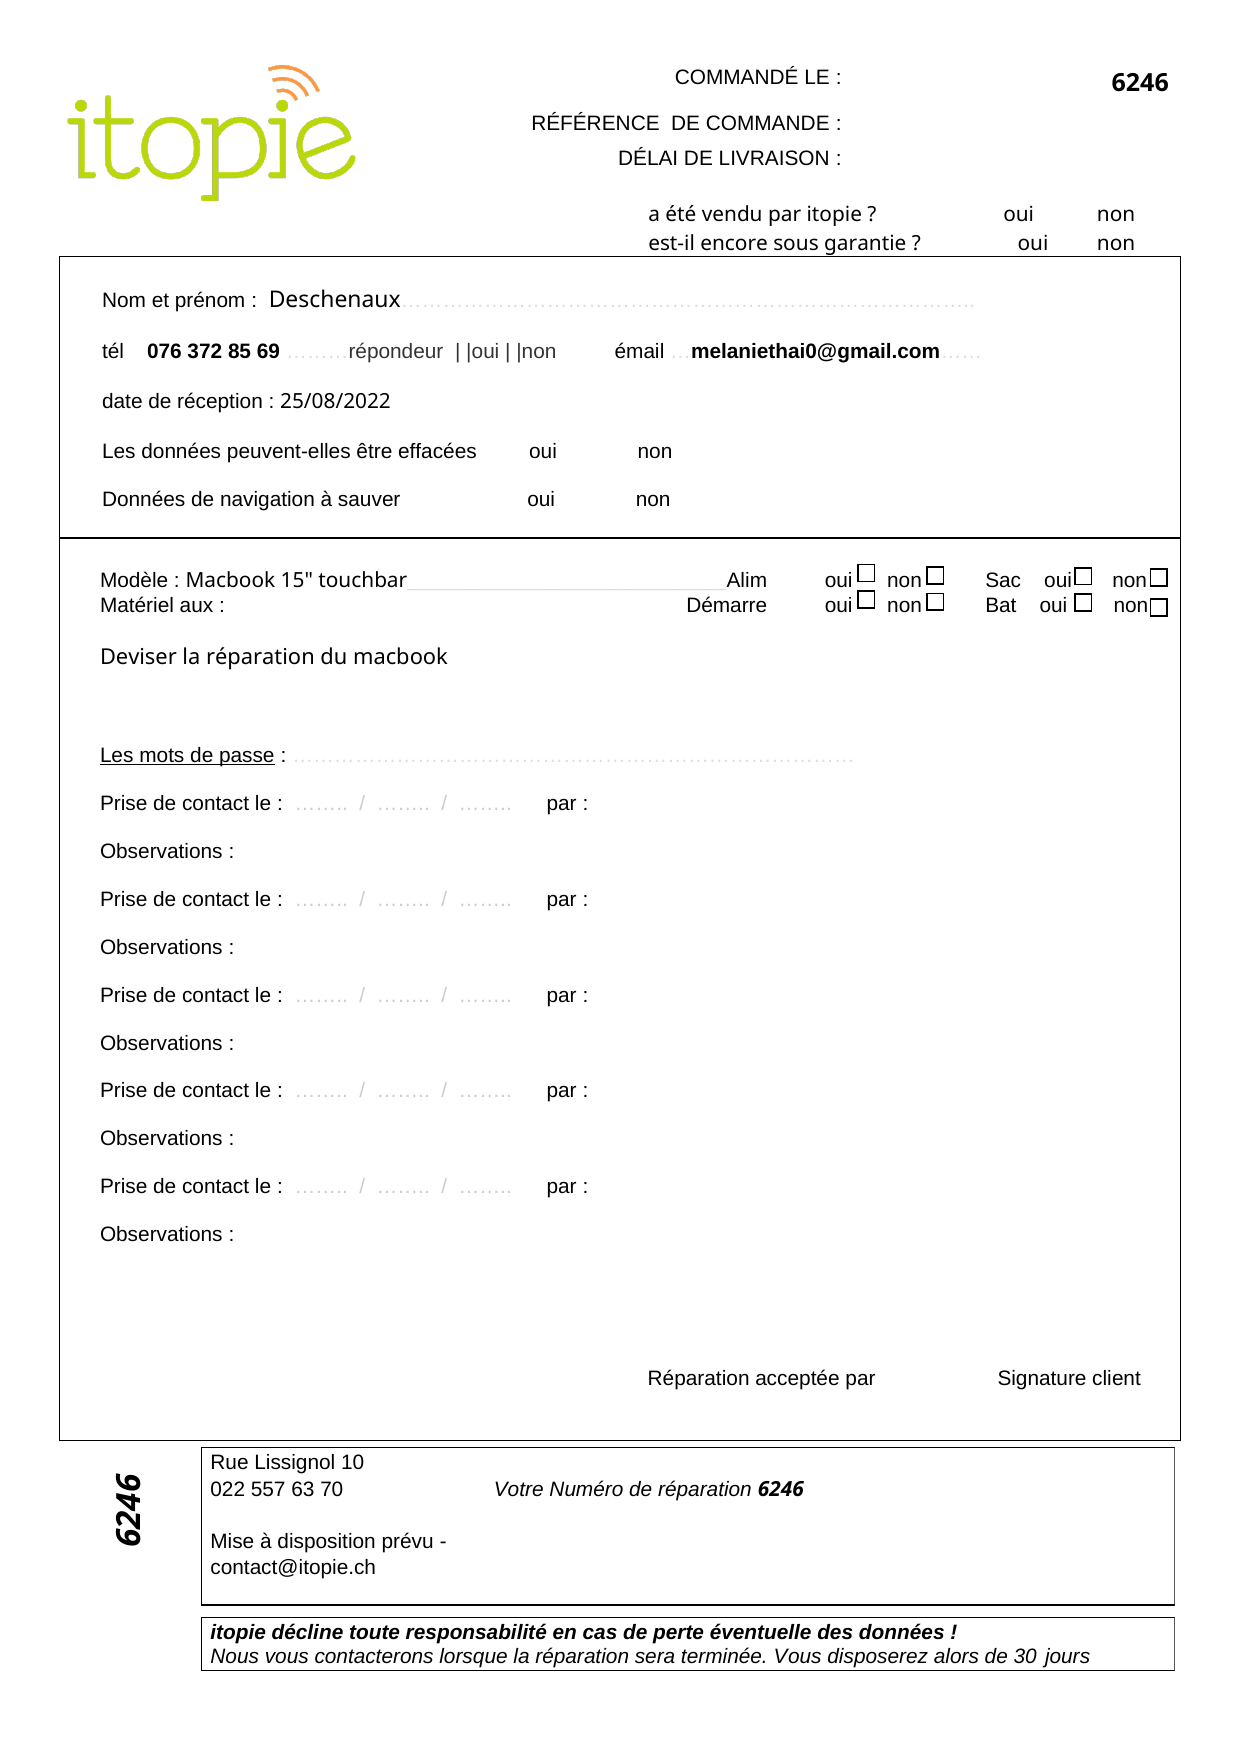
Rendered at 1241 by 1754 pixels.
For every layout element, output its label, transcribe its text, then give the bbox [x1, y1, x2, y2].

table_cell [847, 140, 1180, 175]
text Modèle : Macbook 15" touchbar Alim oui non Sac oui non [60, 562, 856, 590]
text Modèle : Macbook 15" touchbar Alim oui non Sac oui non [948, 562, 1180, 590]
text Matériel aux : Démarre oui non Bat oui non [60, 590, 1180, 617]
table_cell RÉFÉRENCE DE COMMANDE : [490, 105, 847, 140]
text Prise de contact le : …….. / …….. / …….. par : [60, 788, 1180, 815]
table_cell [847, 105, 1180, 140]
text Observations : [60, 1219, 1180, 1246]
text est-il encore sous garantie ? oui non [59, 228, 1181, 256]
table_cell itopie décline toute responsabilité en cas de perte éventuelle des données ! Nous vous contacterons lorsque la réparation sera terminée. Vous disposerez alors de 30 jours [195, 1611, 1180, 1677]
text Observations : [60, 1123, 1180, 1150]
table_cell DÉLAI DE LIVRAISON : [490, 140, 847, 175]
text Prise de contact le : …….. / …….. / …….. par : [60, 883, 1180, 911]
text Prise de contact le : …….. / …….. / …….. par : [60, 979, 1180, 1006]
text Observations : [60, 836, 1180, 863]
text tél 076 372 85 69 ………répondeur | |oui | |non émail …melaniethai0@gmail.com…… [60, 335, 1180, 362]
text Les données peuvent-elles être effacées oui non [60, 436, 1180, 463]
text Les mots de passe : ……………………………………………………………………… [60, 740, 1180, 767]
table_header Rue Lissignol 10 022 557 63 70 Votre Numéro de réparation 6246 Mise à disposition prévu - contact@itopie.ch [195, 1441, 1180, 1611]
text Réparation acceptée par Signature client [60, 1363, 1180, 1390]
text Modèle : Macbook 15" touchbar Alim oui non Sac oui non [879, 562, 925, 590]
text Observations : [60, 931, 1180, 958]
text a été vendu par itopie ? oui non [59, 199, 1181, 228]
text Prise de contact le : …….. / …….. / …….. par : [60, 1075, 1180, 1102]
table_header 6246 [847, 59, 1180, 104]
table_header COMMANDÉ LE : [490, 59, 847, 104]
text Données de navigation à sauver oui non [60, 484, 1180, 511]
text Deviser la réparation du macbook [60, 638, 1180, 671]
table_header 6246 [59, 1441, 195, 1677]
text date de réception : 25/08/2022 [60, 383, 1180, 415]
text Prise de contact le : …….. / …….. / …….. par : [60, 1171, 1180, 1198]
text Observations : [60, 1027, 1180, 1054]
picture [67, 65, 356, 201]
text Nom et prénom : Deschenaux……………………………………………………………………….. [60, 280, 1180, 314]
